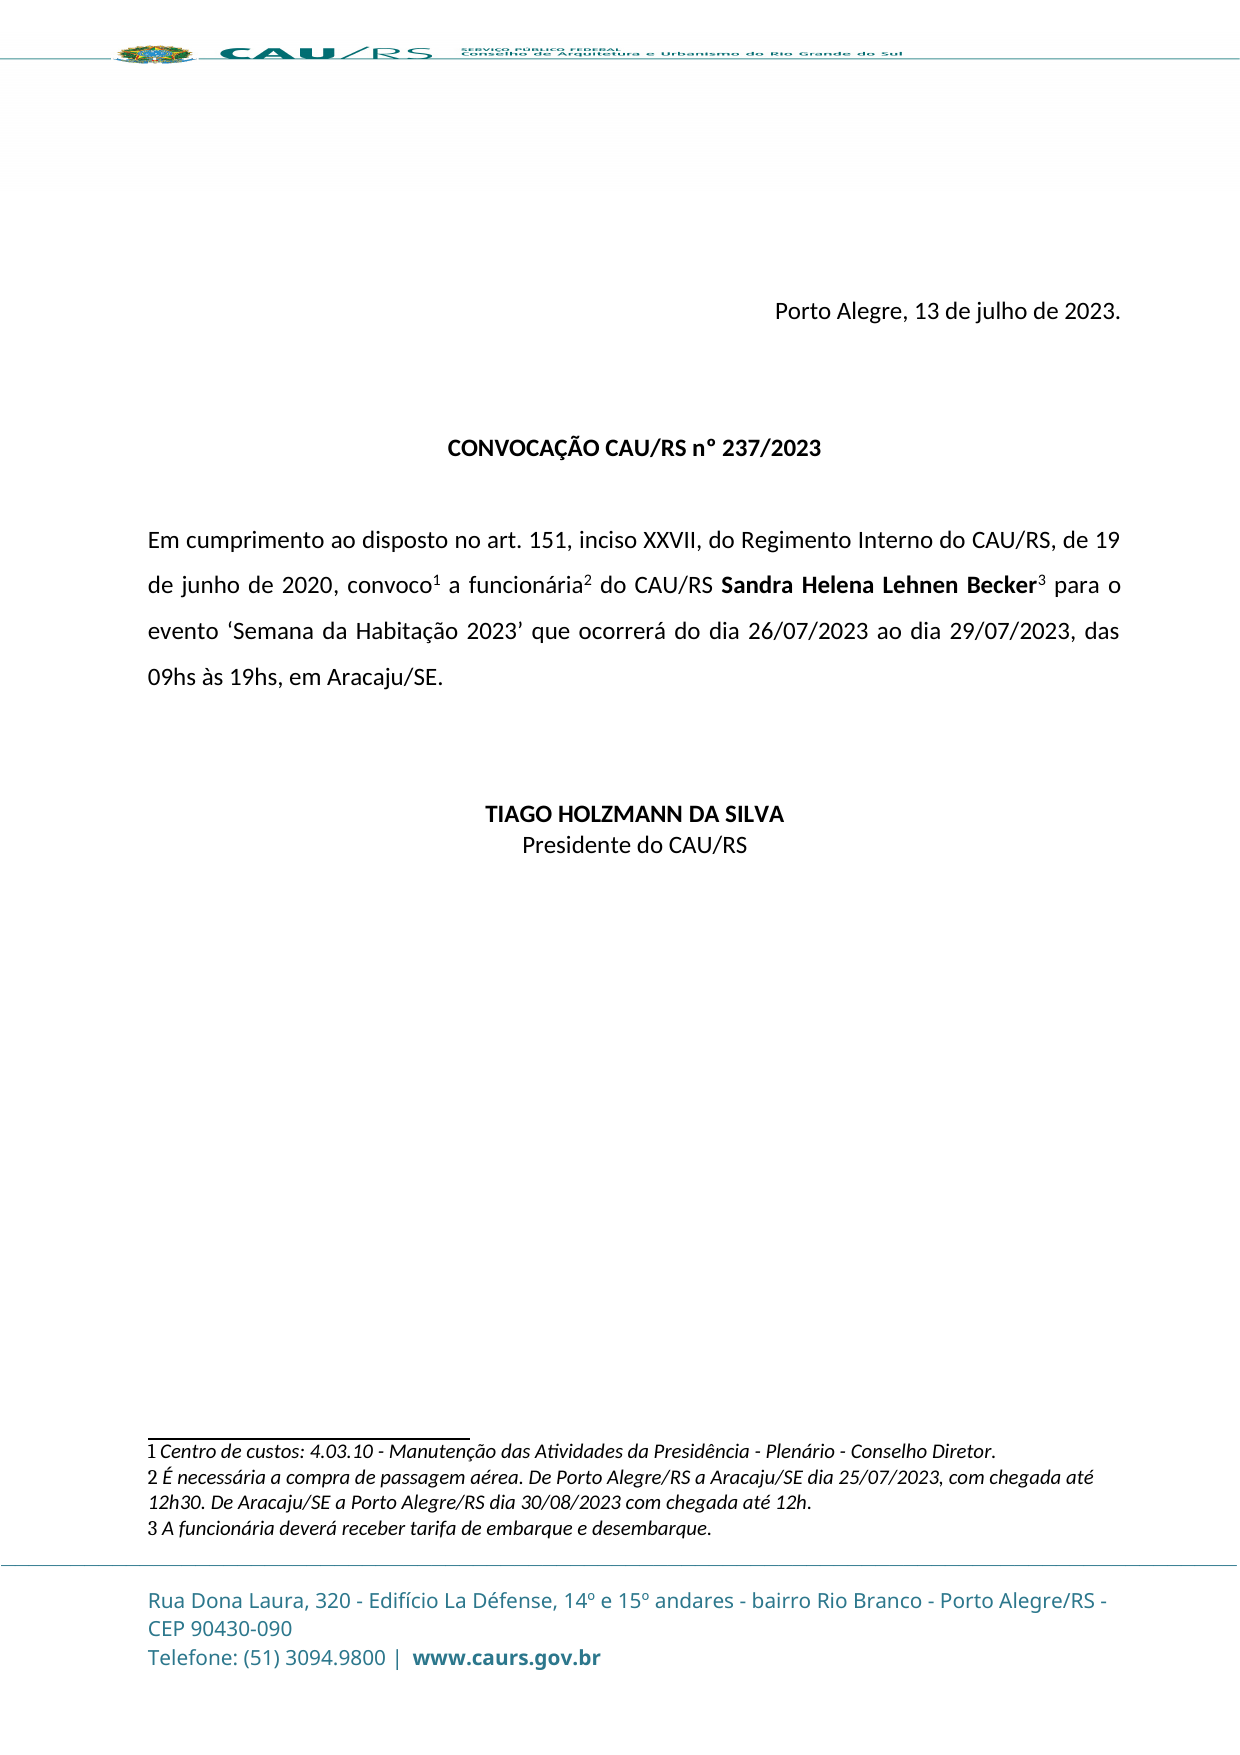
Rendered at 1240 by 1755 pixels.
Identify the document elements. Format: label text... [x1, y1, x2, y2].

text Centro de custos: 4.03.10 - Manutenção das Atividades da Presidência - Plenário - Conselho Diretor. [148, 1439, 1121, 1464]
text Porto Alegre, 13 de julho de 2023. [148, 295, 1121, 326]
text É necessária a compra de passagem aérea. De Porto Alegre/RS a Aracaju/SE dia 25/07/2023, com chegada até 12h30. De Aracaju/SE a Porto Alegre/RS dia 30/08/2023 com chegada até 12h. [148, 1464, 1121, 1515]
text A funcionária deverá receber tarifa de embarque e desembarque. [148, 1515, 1121, 1540]
text CONVOCAÇÃO CAU/RS nº 237/2023 [148, 432, 1121, 463]
text Presidente do CAU/RS [148, 829, 1121, 859]
text TIAGO HOLZMANN DA SILVA [148, 798, 1121, 829]
text Em cumprimento ao disposto no art. 151, inciso XXVII, do Regimento Interno do CAU/RS, de 19 de junho de 2020, convoco a funcionária do CAU/RS Sandra Helena Lehnen Becker para o evento ‘Semana da Habitação 2023’ que ocorrerá do dia 26/07/2023 ao dia 29/07/2023, das 09hs às 19hs, em Aracaju/SE. [148, 524, 1121, 692]
